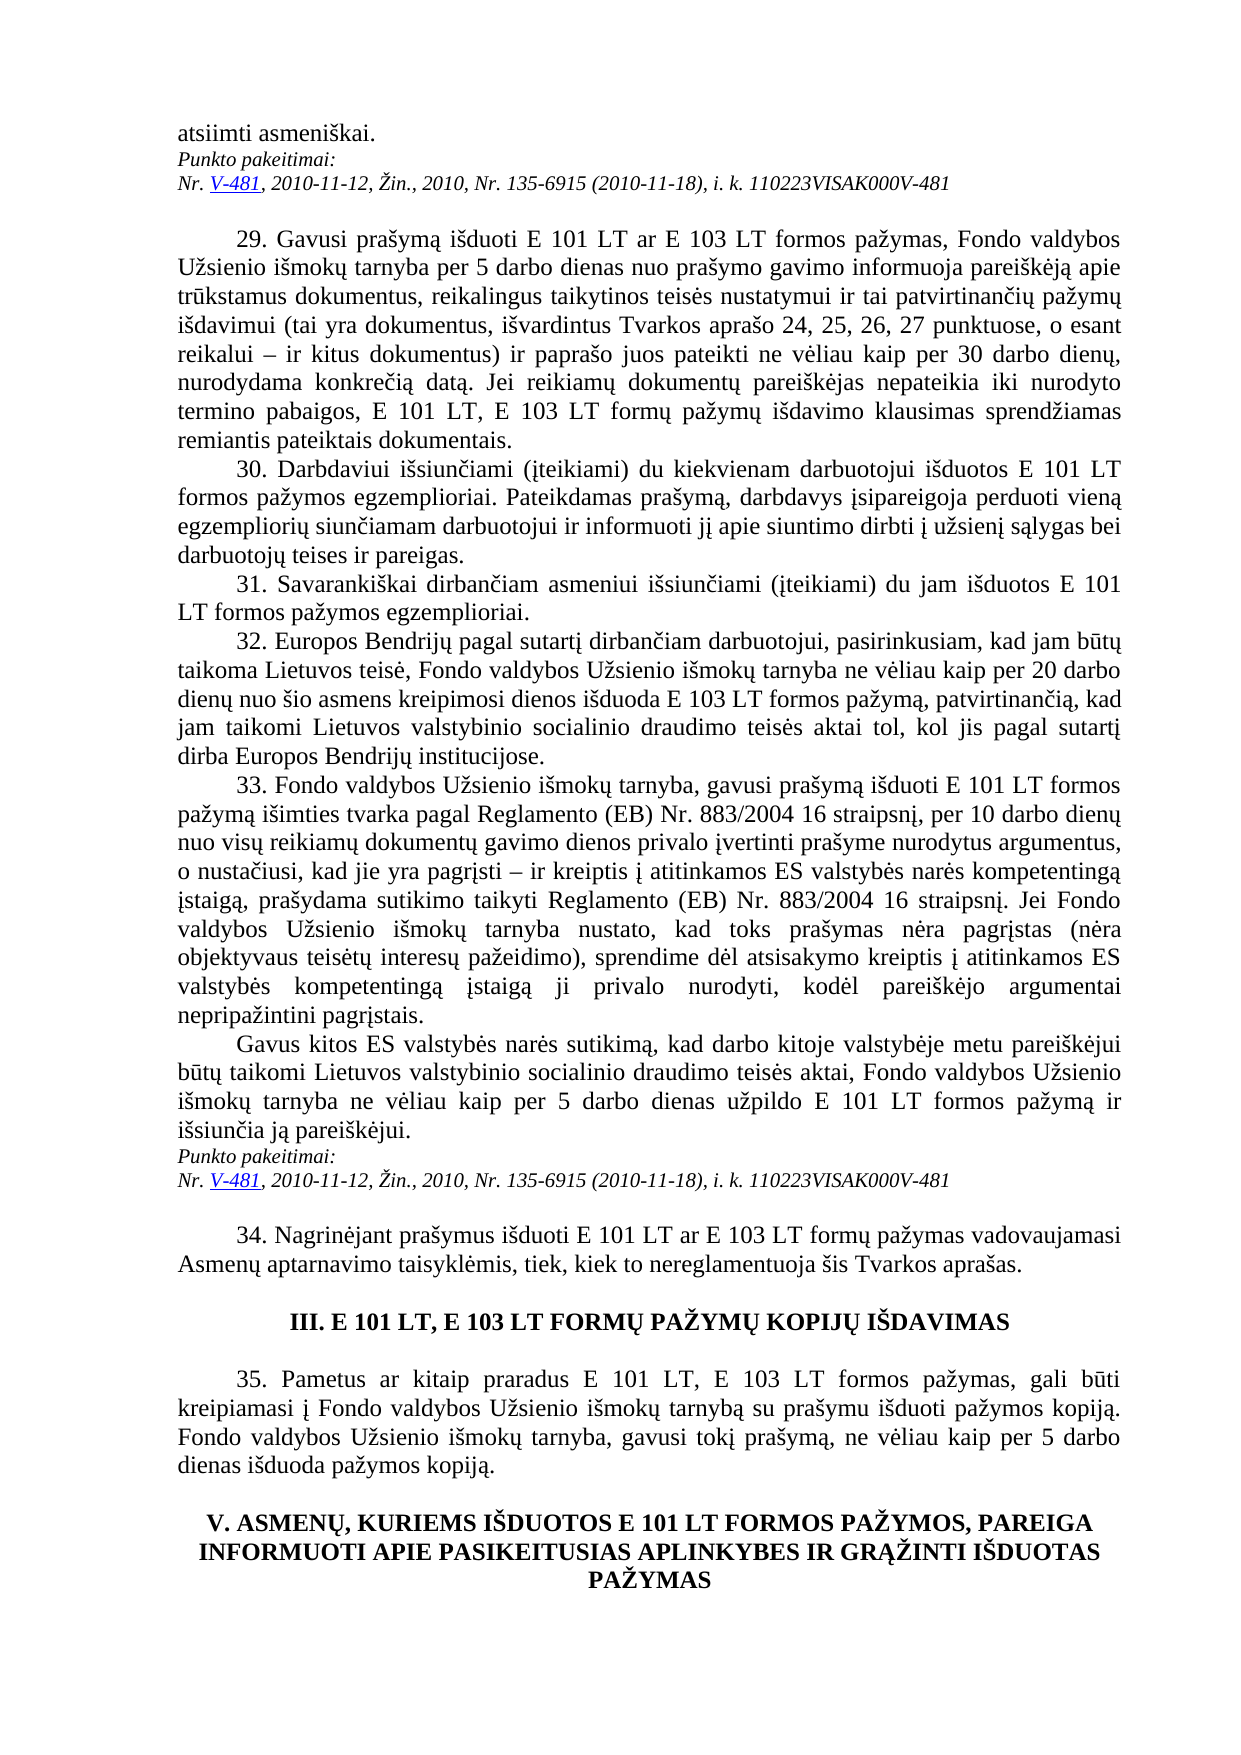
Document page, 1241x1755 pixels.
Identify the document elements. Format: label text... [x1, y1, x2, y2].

text atsiimti asmeniškai. [177, 118, 1122, 147]
text Nr. V-481, 2010-11-12, Žin., 2010, Nr. 135-6915 (2010-11-18), i. k. 110223VISAK000V-481 [177, 1168, 1122, 1192]
text 34. Nagrinėjant prašymus išduoti E 101 LT ar E 103 LT formų pažymas vadovaujamasi Asmenų aptarnavimo taisyklėmis, tiek, kiek to nereglamentuoja šis Tvarkos aprašas. [177, 1221, 1122, 1278]
text 32. Europos Bendrijų pagal sutartį dirbančiam darbuotojui, pasirinkusiam, kad jam būtų taikoma Lietuvos teisė, Fondo valdybos Užsienio išmokų tarnyba ne vėliau kaip per 20 darbo dienų nuo šio asmens kreipimosi dienos išduoda E 103 LT formos pažymą, patvirtinančią, kad jam taikomi Lietuvos valstybinio socialinio draudimo teisės aktai tol, kol jis pagal sutartį dirba Europos Bendrijų institucijose. [177, 626, 1122, 770]
text 31. Savarankiškai dirbančiam asmeniui išsiunčiami (įteikiami) du jam išduotos E 101 LT formos pažymos egzemplioriai. [177, 569, 1122, 626]
text 33. Fondo valdybos Užsienio išmokų tarnyba, gavusi prašymą išduoti E 101 LT formos pažymą išimties tvarka pagal Reglamento (EB) Nr. 883/2004 16 straipsnį, per 10 darbo dienų nuo visų reikiamų dokumentų gavimo dienos privalo įvertinti prašyme nurodytus argumentus, o nustačiusi, kad jie yra pagrįsti – ir kreiptis į atitinkamos ES valstybės narės kompetentingą įstaigą, prašydama sutikimo taikyti Reglamento (EB) Nr. 883/2004 16 straipsnį. Jei Fondo valdybos Užsienio išmokų tarnyba nustato, kad toks prašymas nėra pagrįstas (nėra objektyvaus teisėtų interesų pažeidimo), sprendime dėl atsisakymo kreiptis į atitinkamos ES valstybės kompetentingą įstaigą ji privalo nurodyti, kodėl pareiškėjo argumentai nepripažintini pagrįstais. [177, 770, 1122, 1029]
text Punkto pakeitimai: [177, 1144, 1122, 1168]
text Gavus kitos ES valstybės narės sutikimą, kad darbo kitoje valstybėje metu pareiškėjui būtų taikomi Lietuvos valstybinio socialinio draudimo teisės aktai, Fondo valdybos Užsienio išmokų tarnyba ne vėliau kaip per 5 darbo dienas užpildo E 101 LT formos pažymą ir išsiunčia ją pareiškėjui. [177, 1029, 1122, 1144]
text Punkto pakeitimai: [177, 147, 1122, 171]
text Nr. V-481, 2010-11-12, Žin., 2010, Nr. 135-6915 (2010-11-18), i. k. 110223VISAK000V-481 [177, 171, 1122, 195]
text 29. Gavusi prašymą išduoti E 101 LT ar E 103 LT formos pažymas, Fondo valdybos Užsienio išmokų tarnyba per 5 darbo dienas nuo prašymo gavimo informuoja pareiškėją apie trūkstamus dokumentus, reikalingus taikytinos teisės nustatymui ir tai patvirtinančių pažymų išdavimui (tai yra dokumentus, išvardintus Tvarkos aprašo 24, 25, 26, 27 punktuose, o esant reikalui – ir kitus dokumentus) ir paprašo juos pateikti ne vėliau kaip per 30 darbo dienų, nurodydama konkrečią datą. Jei reikiamų dokumentų pareiškėjas nepateikia iki nurodyto termino pabaigos, E 101 LT, E 103 LT formų pažymų išdavimo klausimas sprendžiamas remiantis pateiktais dokumentais. [177, 224, 1122, 454]
text V. ASMENŲ, KURIEMS IŠDUOTOS E 101 LT FORMOS PAŽYMOS, PAREIGA INFORMUOTI APIE PASIKEITUSIAS APLINKYBES IR GRĄŽINTI IŠDUOTAS PAŽYMAS [177, 1508, 1122, 1594]
text 30. Darbdaviui išsiunčiami (įteikiami) du kiekvienam darbuotojui išduotos E 101 LT formos pažymos egzemplioriai. Pateikdamas prašymą, darbdavys įsipareigoja perduoti vieną egzempliorių siunčiamam darbuotojui ir informuoti jį apie siuntimo dirbti į užsienį sąlygas bei darbuotojų teises ir pareigas. [177, 454, 1122, 569]
text III. E 101 LT, E 103 LT FORMŲ PAŽYMŲ KOPIJŲ IŠDAVIMAS [177, 1307, 1122, 1336]
text 35. Pametus ar kitaip praradus E 101 LT, E 103 LT formos pažymas, gali būti kreipiamasi į Fondo valdybos Užsienio išmokų tarnybą su prašymu išduoti pažymos kopiją. Fondo valdybos Užsienio išmokų tarnyba, gavusi tokį prašymą, ne vėliau kaip per 5 darbo dienas išduoda pažymos kopiją. [177, 1364, 1122, 1479]
